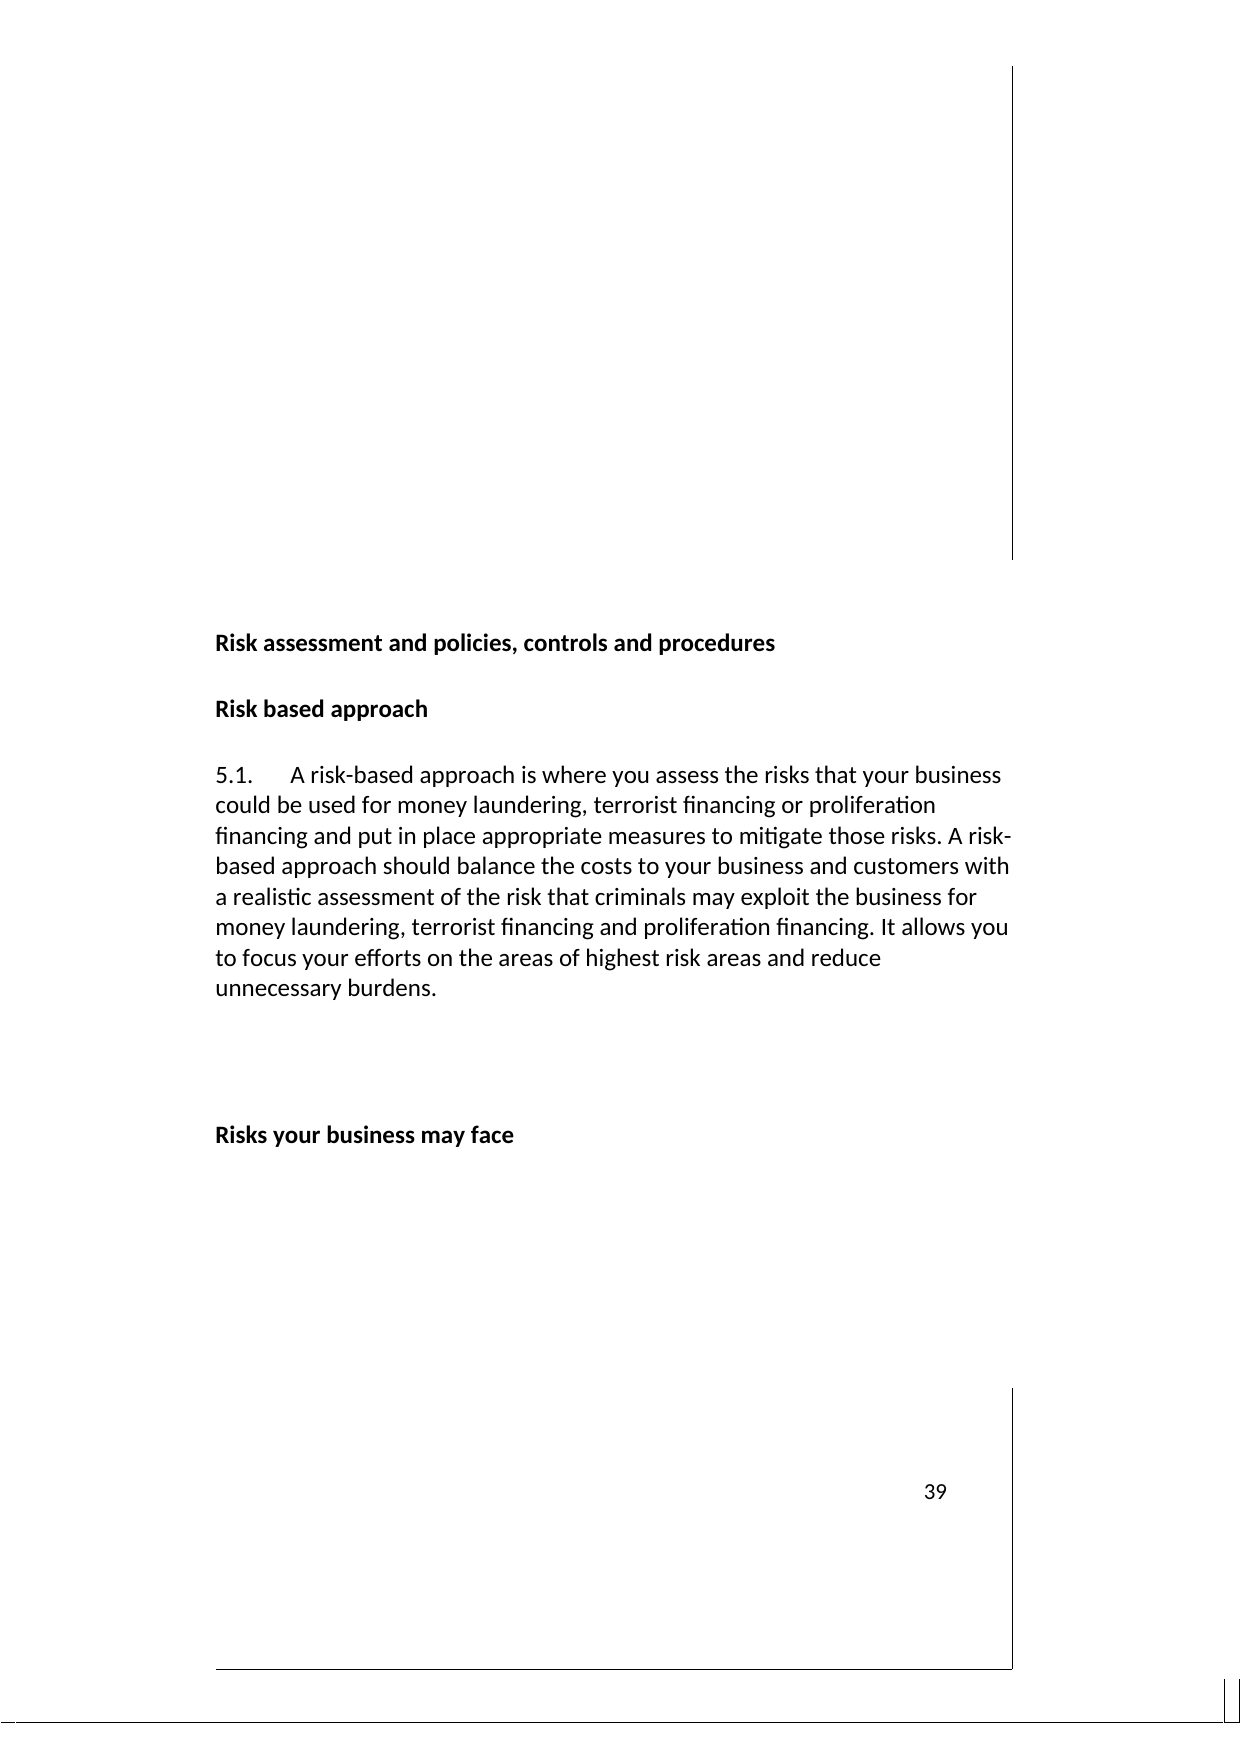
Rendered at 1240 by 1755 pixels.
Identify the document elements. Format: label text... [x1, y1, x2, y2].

subtitle Risk based approach [215, 693, 1012, 723]
list A risk-based approach is where you assess the risks that your business could be used for money laundering, terrorist financing or proliferation financing and put in place appropriate measures to mitigate those risks. A risk-based approach should balance the costs to your business and customers with a realistic assessment of the risk that criminals may exploit the business for money laundering, terrorist financing and proliferation financing. It allows you to focus your efforts on the areas of highest risk areas and reduce unnecessary burdens. [215, 759, 1012, 1003]
subtitle Risks your business may face [215, 1119, 1012, 1149]
subtitle Risk assessment and policies, controls and procedures [215, 627, 1012, 657]
